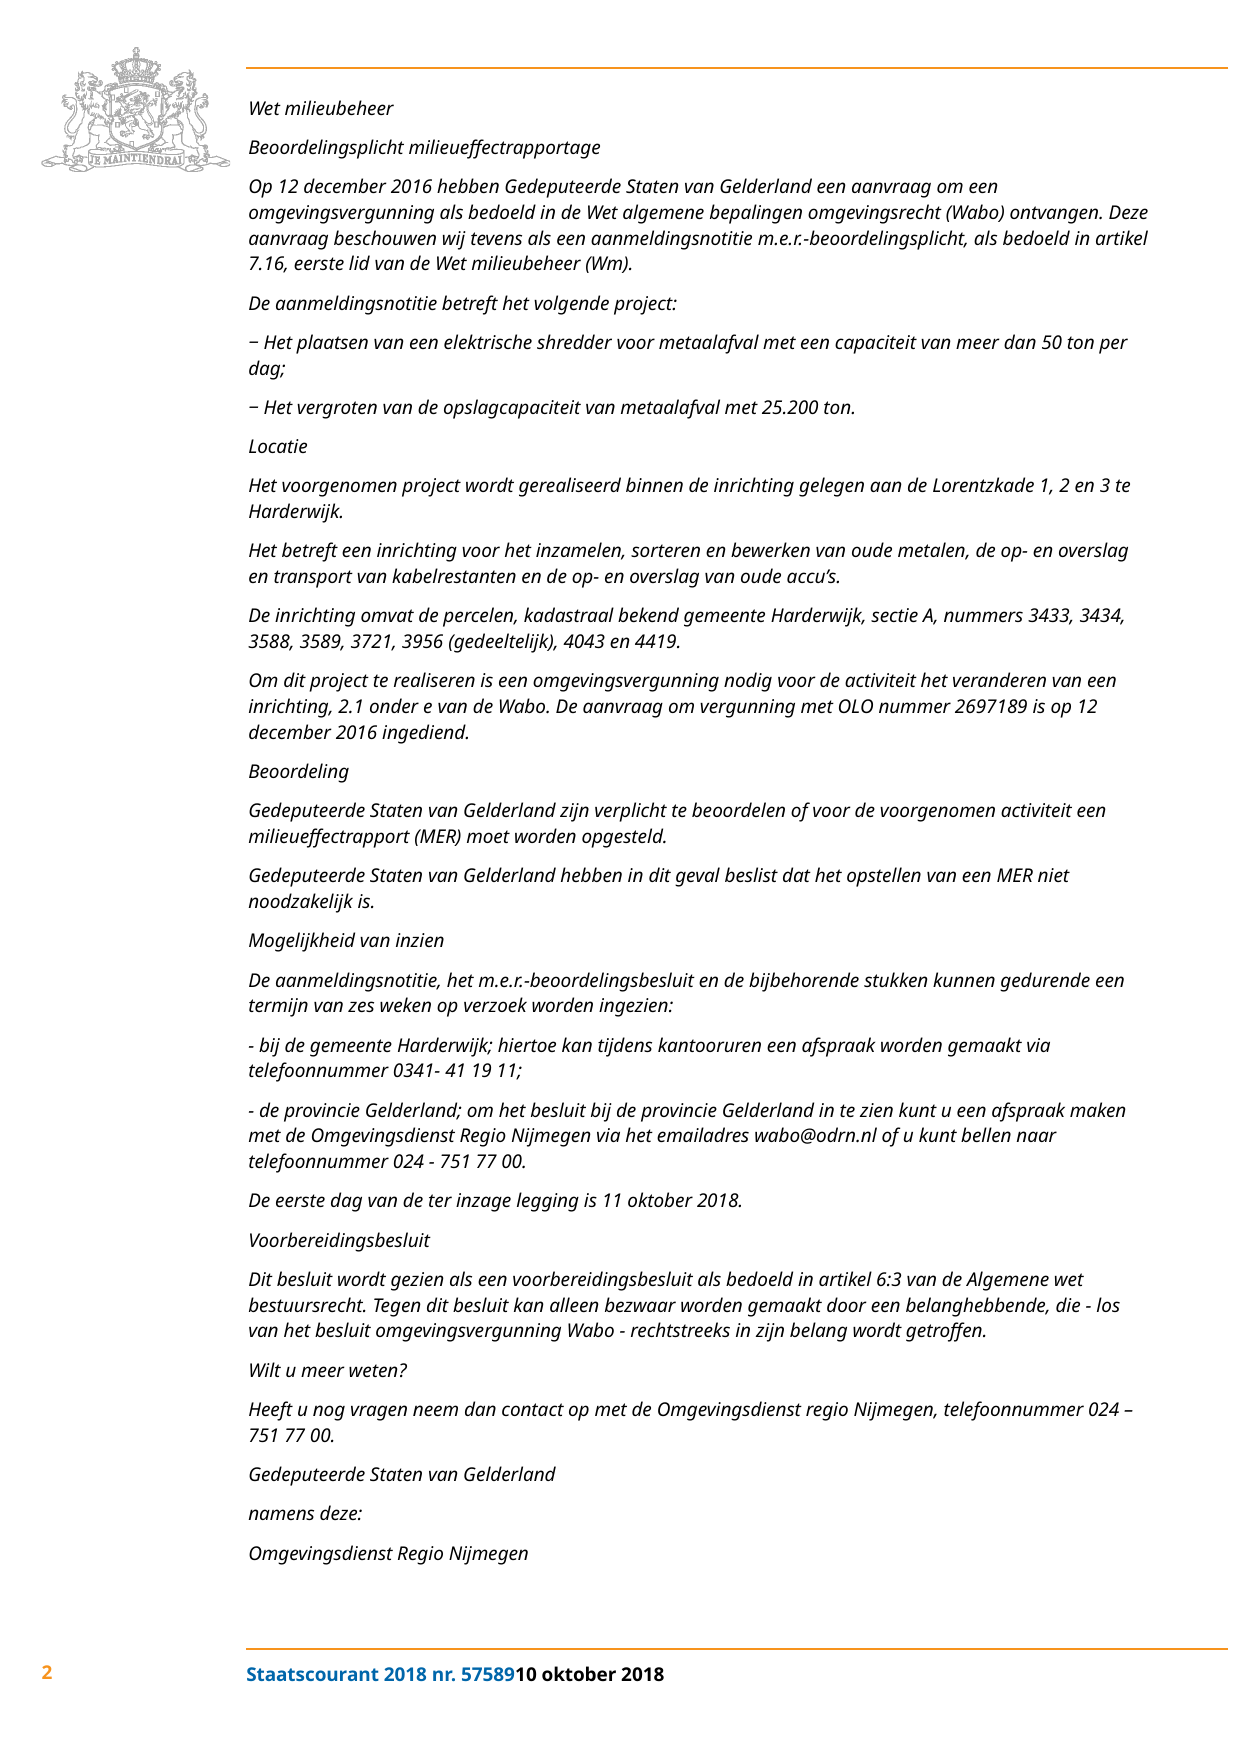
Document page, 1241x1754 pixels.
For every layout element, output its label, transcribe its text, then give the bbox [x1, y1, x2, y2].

text Gedeputeerde Staten van Gelderland hebben in dit geval beslist dat het opstellen van een MER niet noodzakelijk is. [248, 863, 1152, 914]
text Het betreft een inrichting voor het inzamelen, sorteren en bewerken van oude metalen, de op- en overslag en transport van kabelrestanten en de op- en overslag van oude accu’s. [248, 538, 1152, 589]
text Voorbereidingsbesluit [248, 1227, 1152, 1253]
text Om dit project te realiseren is een omgevingsvergunning nodig voor de activiteit het veranderen van een inrichting, 2.1 onder e van de Wabo. De aanvraag om vergunning met OLO nummer 2697189 is op 12 december 2016 ingediend. [248, 668, 1152, 745]
text Locatie [248, 433, 1152, 459]
text Omgevingsdienst Regio Nijmegen [248, 1540, 1152, 1565]
text ‒ Het vergroten van de opslagcapaciteit van metaalafval met 25.200 ton. [248, 394, 1152, 420]
text Beoordelingsplicht milieueffectrapportage [248, 134, 1152, 160]
text - de provincie Gelderland; om het besluit bij de provincie Gelderland in te zien kunt u een afspraak maken met de Omgevingsdienst Regio Nijmegen via het emailadres wabo@odrn.nl of u kunt bellen naar telefoonnummer 024 - 751 77 00. [248, 1097, 1152, 1174]
text Wilt u meer weten? [248, 1357, 1152, 1383]
text De aanmeldingsnotitie, het m.e.r.-beoordelingsbesluit en de bijbehorende stukken kunnen gedurende een termijn van zes weken op verzoek worden ingezien: [248, 967, 1152, 1018]
text Gedeputeerde Staten van Gelderland zijn verplicht te beoordelen of voor de voorgenomen activiteit een milieueffectrapport (MER) moet worden opgesteld. [248, 798, 1152, 849]
text Wet milieubeheer [248, 95, 1152, 121]
text namens deze: [248, 1500, 1152, 1526]
text Op 12 december 2016 hebben Gedeputeerde Staten van Gelderland een aanvraag om een omgevingsvergunning als bedoeld in de Wet algemene bepalingen omgevingsrecht (Wabo) ontvangen. Deze aanvraag beschouwen wij tevens als een aanmeldingsnotitie m.e.r.-beoordelingsplicht, als bedoeld in artikel 7.16, eerste lid van de Wet milieubeheer (Wm). [248, 173, 1152, 276]
text De aanmeldingsnotitie betreft het volgende project: [248, 290, 1152, 316]
text Beoordeling [248, 758, 1152, 784]
text Dit besluit wordt gezien als een voorbereidingsbesluit als bedoeld in artikel 6:3 van de Algemene wet bestuursrecht. Tegen dit besluit kan alleen bezwaar worden gemaakt door een belanghebbende, die - los van het besluit omgevingsvergunning Wabo - rechtstreeks in zijn belang wordt getroffen. [248, 1266, 1152, 1343]
text Gedeputeerde Staten van Gelderland [248, 1461, 1152, 1487]
text De eerste dag van de ter inzage legging is 11 oktober 2018. [248, 1188, 1152, 1213]
text ‒ Het plaatsen van een elektrische shredder voor metaalafval met een capaciteit van meer dan 50 ton per dag; [248, 329, 1152, 381]
text Het voorgenomen project wordt gerealiseerd binnen de inrichting gelegen aan de Lorentzkade 1, 2 en 3 te Harderwijk. [248, 473, 1152, 524]
text - bij de gemeente Harderwijk; hiertoe kan tijdens kantooruren een afspraak worden gemaakt via telefoonnummer 0341- 41 19 11; [248, 1032, 1152, 1083]
text Mogelijkheid van inzien [248, 928, 1152, 953]
text Heeft u nog vragen neem dan contact op met de Omgevingsdienst regio Nijmegen, telefoonnummer 024 – 751 77 00. [248, 1396, 1152, 1448]
picture [41, 47, 231, 172]
text De inrichting omvat de percelen, kadastraal bekend gemeente Harderwijk, sectie A, nummers 3433, 3434, 3588, 3589, 3721, 3956 (gedeeltelijk), 4043 en 4419. [248, 603, 1152, 654]
